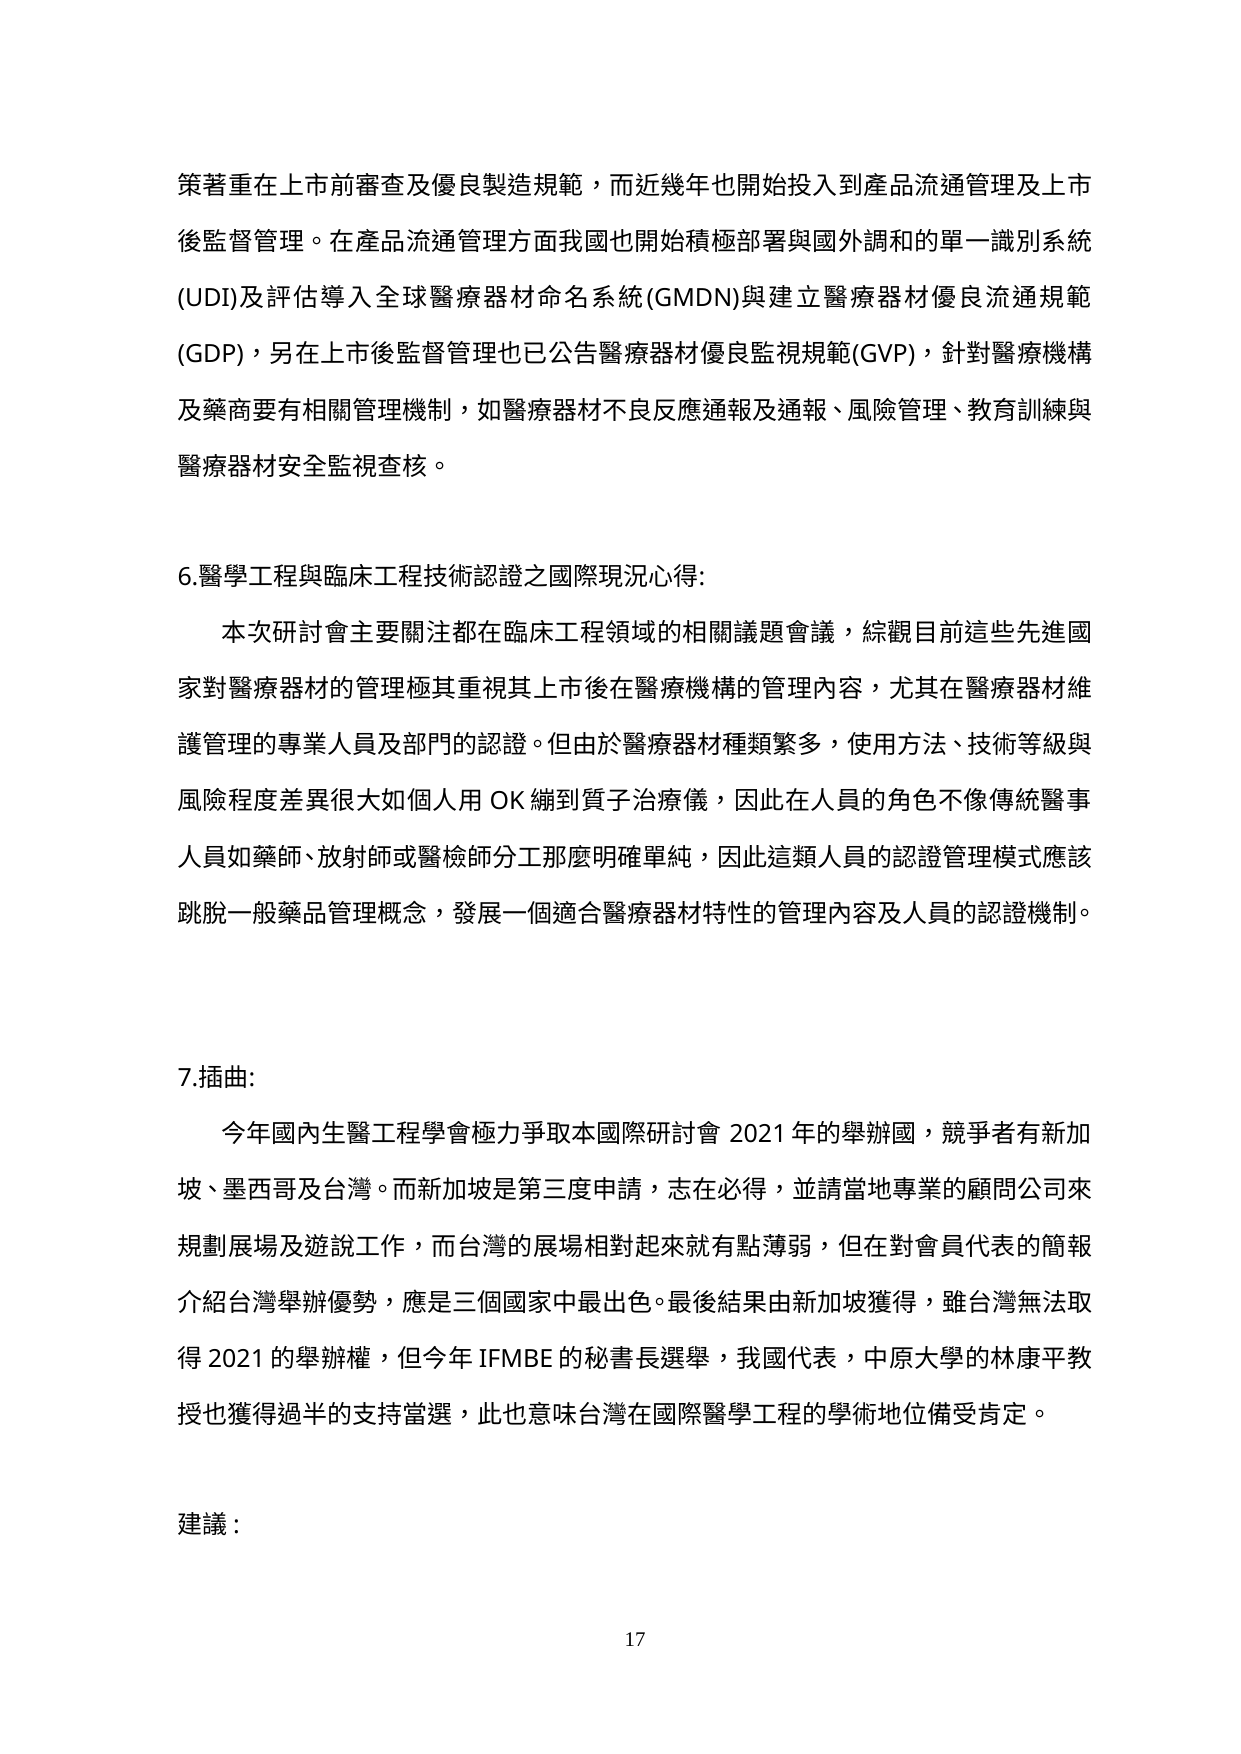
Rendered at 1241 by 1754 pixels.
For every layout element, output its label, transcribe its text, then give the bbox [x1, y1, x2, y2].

text 6.醫學工程與臨床工程技術認證之國際現況心得: [177, 556, 1092, 593]
text 本次研討會主要關注都在臨床工程領域的相關議題會議，綜觀目前這些先進國家對醫療器材的管理極其重視其上市後在醫療機構的管理內容，尤其在醫療器材維護管理的專業人員及部門的認證。但由於醫療器材種類繁多，使用方法、技術等級與風險程度差異很大如個人用OK繃到質子治療儀，因此在人員的角色不像傳統醫事人員如藥師、放射師或醫檢師分工那麼明確單純，因此這類人員的認證管理模式應該跳脫一般藥品管理概念，發展一個適合醫療器材特性的管理內容及人員的認證機制。 [177, 611, 1092, 930]
text 策著重在上市前審查及優良製造規範，而近幾年也開始投入到產品流通管理及上市後監督管理。在產品流通管理方面我國也開始積極部署與國外調和的單一識別系統(UDI)及評估導入全球醫療器材命名系統(GMDN)與建立醫療器材優良流通規範(GDP)，另在上市後監督管理也已公告醫療器材優良監視規範(GVP)，針對醫療機構及藥商要有相關管理機制，如醫療器材不良反應通報及通報、風險管理、教育訓練與醫療器材安全監視查核。 [177, 164, 1092, 483]
text 建議 : [177, 1504, 1092, 1542]
text 今年國內生醫工程學會極力爭取本國際研討會 2021年的舉辦國，競爭者有新加坡、墨西哥及台灣。而新加坡是第三度申請，志在必得，並請當地專業的顧問公司來規劃展場及遊說工作，而台灣的展場相對起來就有點薄弱，但在對會員代表的簡報介紹台灣舉辦優勢，應是三個國家中最出色。最後結果由新加坡獲得，雖台灣無法取得2021的舉辦權，但今年IFMBE的秘書長選舉，我國代表，中原大學的林康平教授也獲得過半的支持當選，此也意味台灣在國際醫學工程的學術地位備受肯定。 [177, 1113, 1092, 1432]
text 7.插曲: [177, 1057, 1092, 1095]
